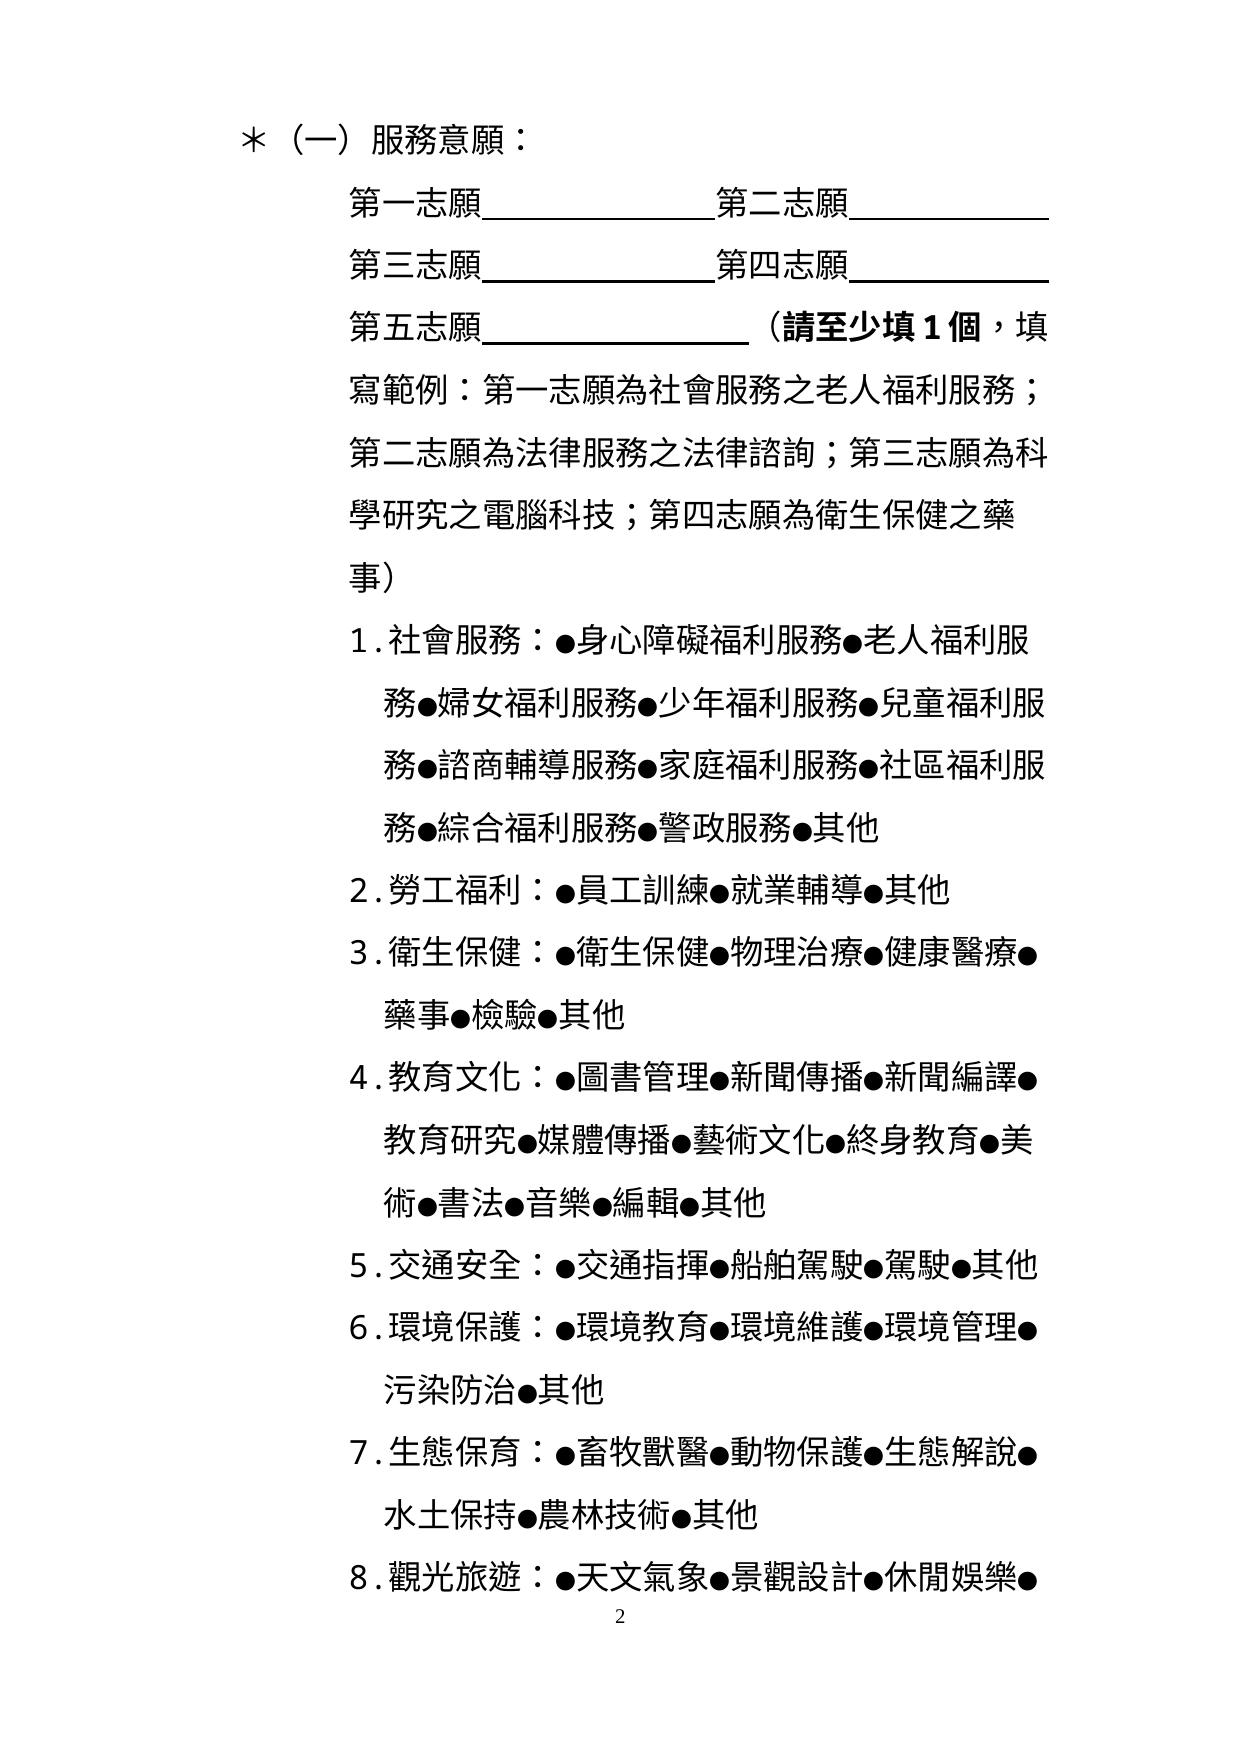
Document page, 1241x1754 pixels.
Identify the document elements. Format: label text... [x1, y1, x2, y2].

text ＊（一）服務意願： [237, 96, 1053, 159]
text 2.勞工福利：●員工訓練●就業輔導●其他 [348, 846, 1053, 909]
text 5.交通安全：●交通指揮●船舶駕駛●駕駛●其他 [348, 1221, 1053, 1284]
text 4.教育文化：●圖書管理●新聞傳播●新聞編譯●教育研究●媒體傳播●藝術文化●終身教育●美術●書法●音樂●編輯●其他 [348, 1034, 1053, 1221]
text 1.社會服務：●身心障礙福利服務●老人福利服務●婦女福利服務●少年福利服務●兒童福利服務●諮商輔導服務●家庭福利服務●社區福利服務●綜合福利服務●警政服務●其他 [348, 596, 1053, 846]
text 第一志願 第二志願 第三志願 第四志願 第五志願 （請至少填1個，填寫範例：第一志願為社會服務之老人福利服務；第二志願為法律服務之法律諮詢；第三志願為科學研究之電腦科技；第四志願為衛生保健之藥事） [348, 159, 1053, 596]
text 7.生態保育：●畜牧獸醫●動物保護●生態解說●水土保持●農林技術●其他 [348, 1409, 1053, 1534]
text 6.環境保護：●環境教育●環境維護●環境管理●污染防治●其他 [348, 1284, 1053, 1409]
text 8.觀光旅遊：●天文氣象●景觀設計●休閒娛樂● [348, 1534, 1053, 1596]
text 3.衛生保健：●衛生保健●物理治療●健康醫療●藥事●檢驗●其他 [348, 909, 1053, 1034]
